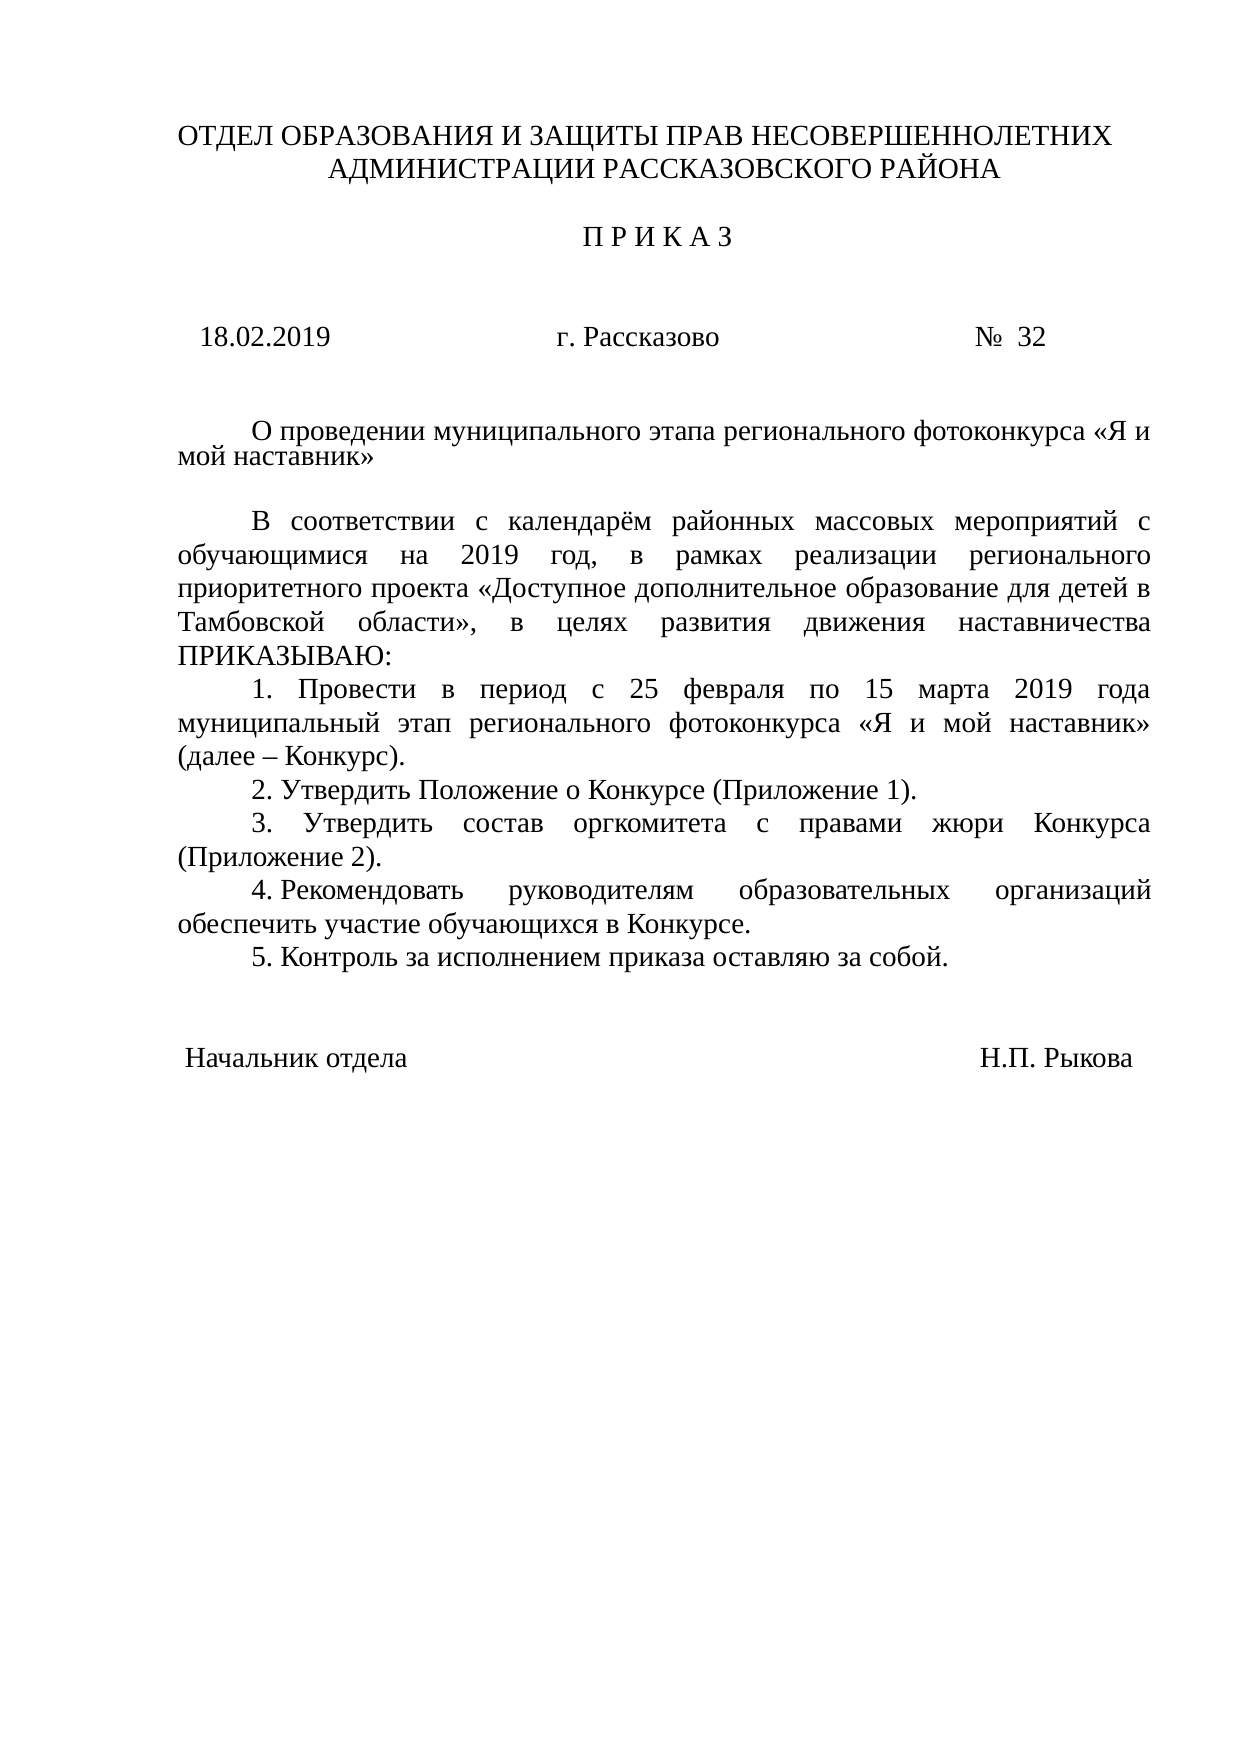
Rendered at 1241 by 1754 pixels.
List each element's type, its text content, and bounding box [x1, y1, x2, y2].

text 18.02.2019 г. Рассказово № 32 [177, 319, 1152, 353]
text П Р И К А З [177, 219, 1152, 252]
text 5. Контроль за исполнением приказа оставляю за собой. [177, 939, 1152, 973]
text ОТДЕЛ ОБРАЗОВАНИЯ И ЗАЩИТЫ ПРАВ НЕСОВЕРШЕННОЛЕТНИХ [177, 118, 1152, 152]
text 3. Утвердить состав оргкомитета с правами жюри Конкурса (Приложение 2). [177, 805, 1152, 872]
text 4. Рекомендовать руководителям образовательных организаций обеспечить участие обучающихся в Конкурсе. [177, 872, 1152, 939]
text АДМИНИСТРАЦИИ РАССКАЗОВСКОГО РАЙОНА [177, 152, 1152, 185]
text О проведении муниципального этапа регионального фотоконкурса «Я и мой наставник» [177, 420, 1152, 470]
text 2. Утвердить Положение о Конкурсе (Приложение 1). [177, 772, 1152, 805]
text В соответствии с календарём районных массовых мероприятий с обучающимися на 2019 год, в рамках реализации регионального приоритетного проекта «Доступное дополнительное образование для детей в Тамбовской области», в целях развития движения наставничества ПРИКАЗЫВАЮ: [177, 503, 1152, 671]
text 1. Провести в период с 25 февраля по 15 марта 2019 года муниципальный этап регионального фотоконкурса «Я и мой наставник» (далее – Конкурс). [177, 671, 1152, 772]
text Начальник отдела Н.П. Рыкова [177, 1040, 1152, 1074]
